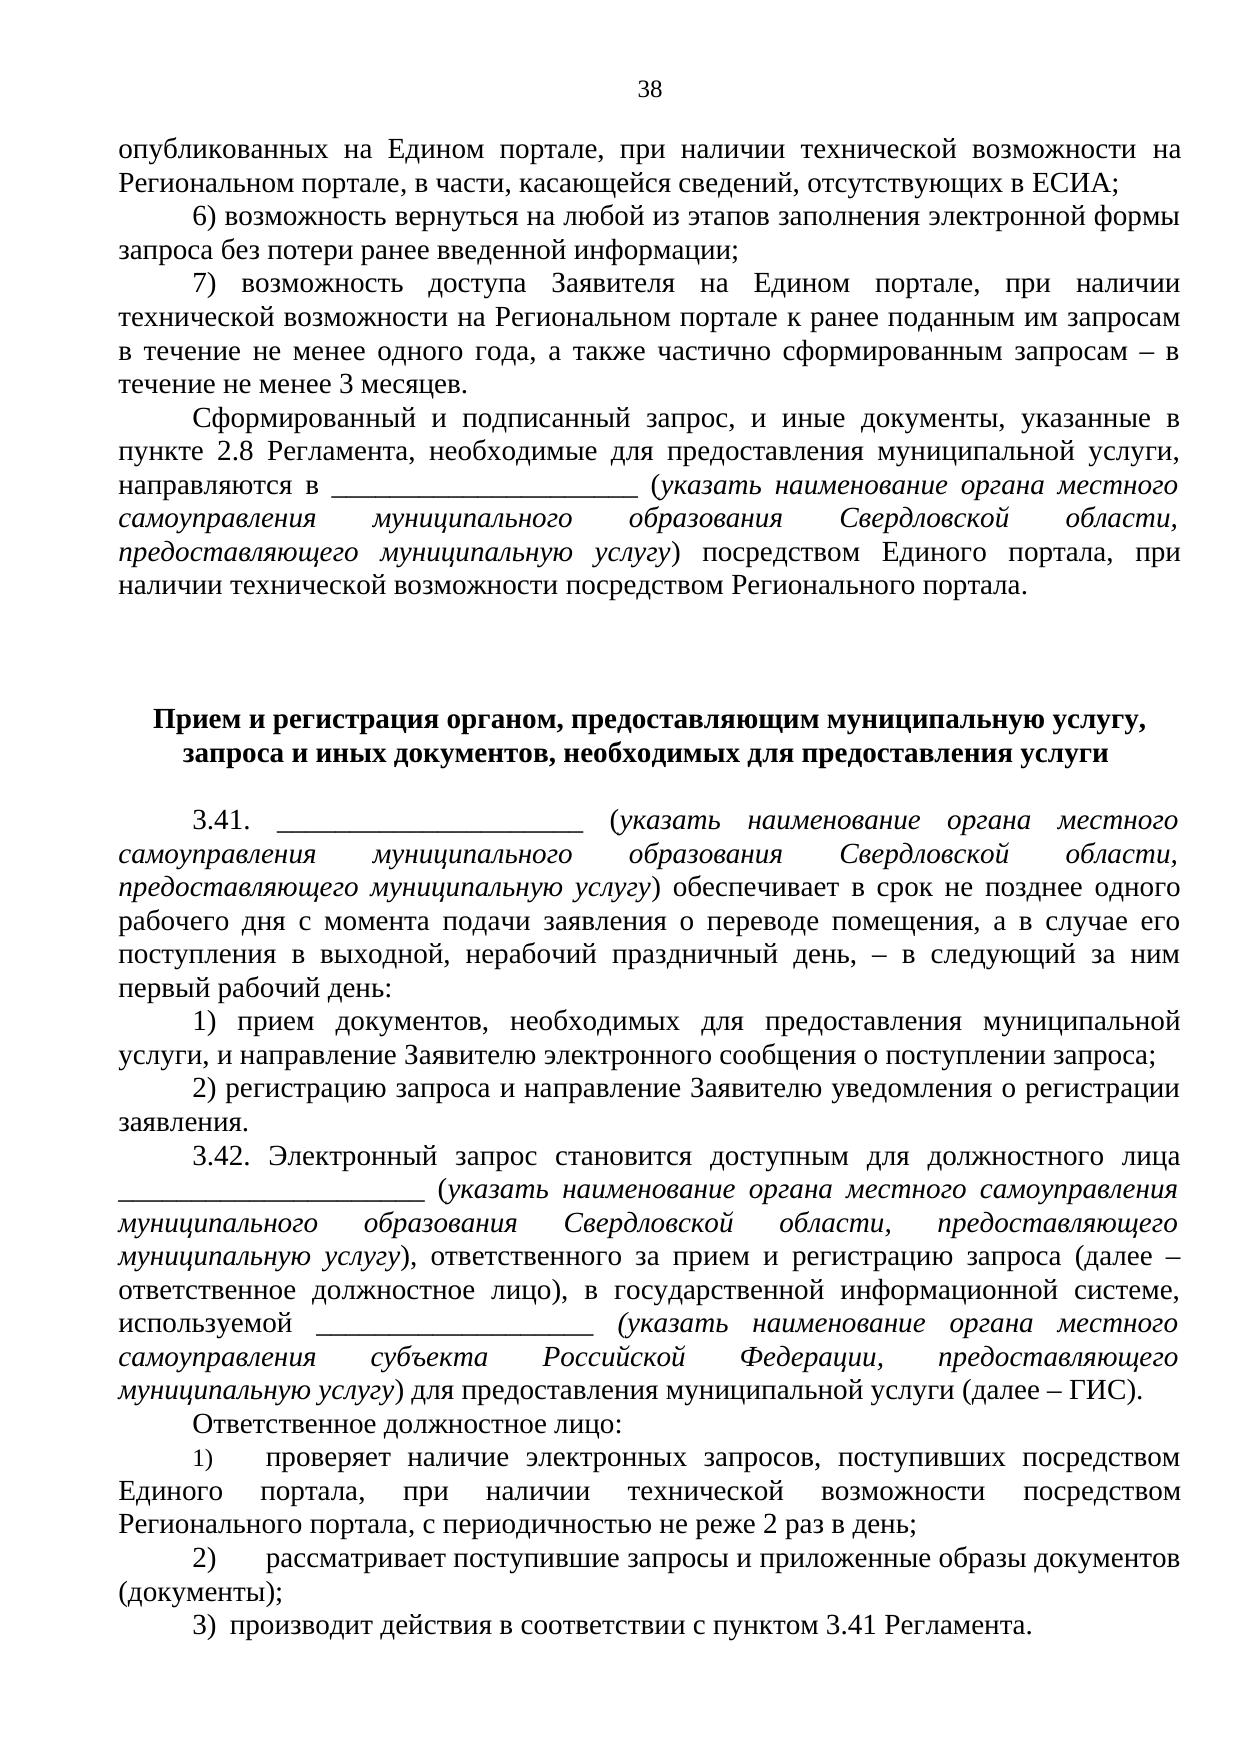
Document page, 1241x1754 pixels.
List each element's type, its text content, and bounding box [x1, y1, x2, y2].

text 7) возможность доступа Заявителя на Едином портале, при наличии технической возможности на Региональном портале к ранее поданным им запросам в течение не менее одного года, а также частично сформированным запросам – в течение не менее 3 месяцев. [118, 266, 1181, 400]
text 3.42. Электронный запрос становится доступным для должностного лица _____________________ (указать наименование органа местного самоуправления муниципального образования Свердловской области, предоставляющего муниципальную услугу), ответственного за прием и регистрацию запроса (далее – ответственное должностное лицо), в государственной информационной системе, используемой ___________________ (указать наименование органа местного самоуправления субъекта Российской Федерации, предоставляющего муниципальную услугу) для предоставления муниципальной услуги (далее – ГИС). [118, 1138, 1181, 1406]
list производит действия в соответствии с пунктом 3.41 Регламента. [192, 1607, 1181, 1641]
text Ответственное должностное лицо: [118, 1406, 1181, 1439]
text 3.41. _____________________ (указать наименование органа местного самоуправления муниципального образования Свердловской области, предоставляющего муниципальную услугу) обеспечивает в срок не позднее одного рабочего дня с момента подачи заявления о переводе помещения, а в случае его поступления в выходной, нерабочий праздничный день, – в следующий за ним первый рабочий день: [118, 802, 1181, 1003]
text опубликованных на Едином портале, при наличии технической возможности на Региональном портале, в части, касающейся сведений, отсутствующих в ЕСИА; [118, 131, 1181, 198]
text Сформированный и подписанный запрос, и иные документы, указанные в пункте 2.8 Регламента, необходимые для предоставления муниципальной услуги, направляются в _____________________ (указать наименование органа местного самоуправления муниципального образования Свердловской области, предоставляющего муниципальную услугу) посредством Единого портала, при наличии технической возможности посредством Регионального портала. [118, 400, 1181, 601]
list рассматривает поступившие запросы и приложенные образы документов (документы); [118, 1540, 1181, 1607]
text 6) возможность вернуться на любой из этапов заполнения электронной формы запроса без потери ранее введенной информации; [118, 198, 1181, 266]
text Прием и регистрация органом, предоставляющим муниципальную услугу, запроса и иных документов, необходимых для предоставления услуги [118, 702, 1181, 769]
text 1) прием документов, необходимых для предоставления муниципальной услуги, и направление Заявителю электронного сообщения о поступлении запроса; [118, 1003, 1181, 1071]
text 2) регистрацию запроса и направление Заявителю уведомления о регистрации заявления. [118, 1071, 1181, 1138]
list проверяет наличие электронных запросов, поступивших посредством Единого портала, при наличии технической возможности посредством Регионального портала, с периодичностью не реже 2 раз в день; [118, 1439, 1181, 1540]
